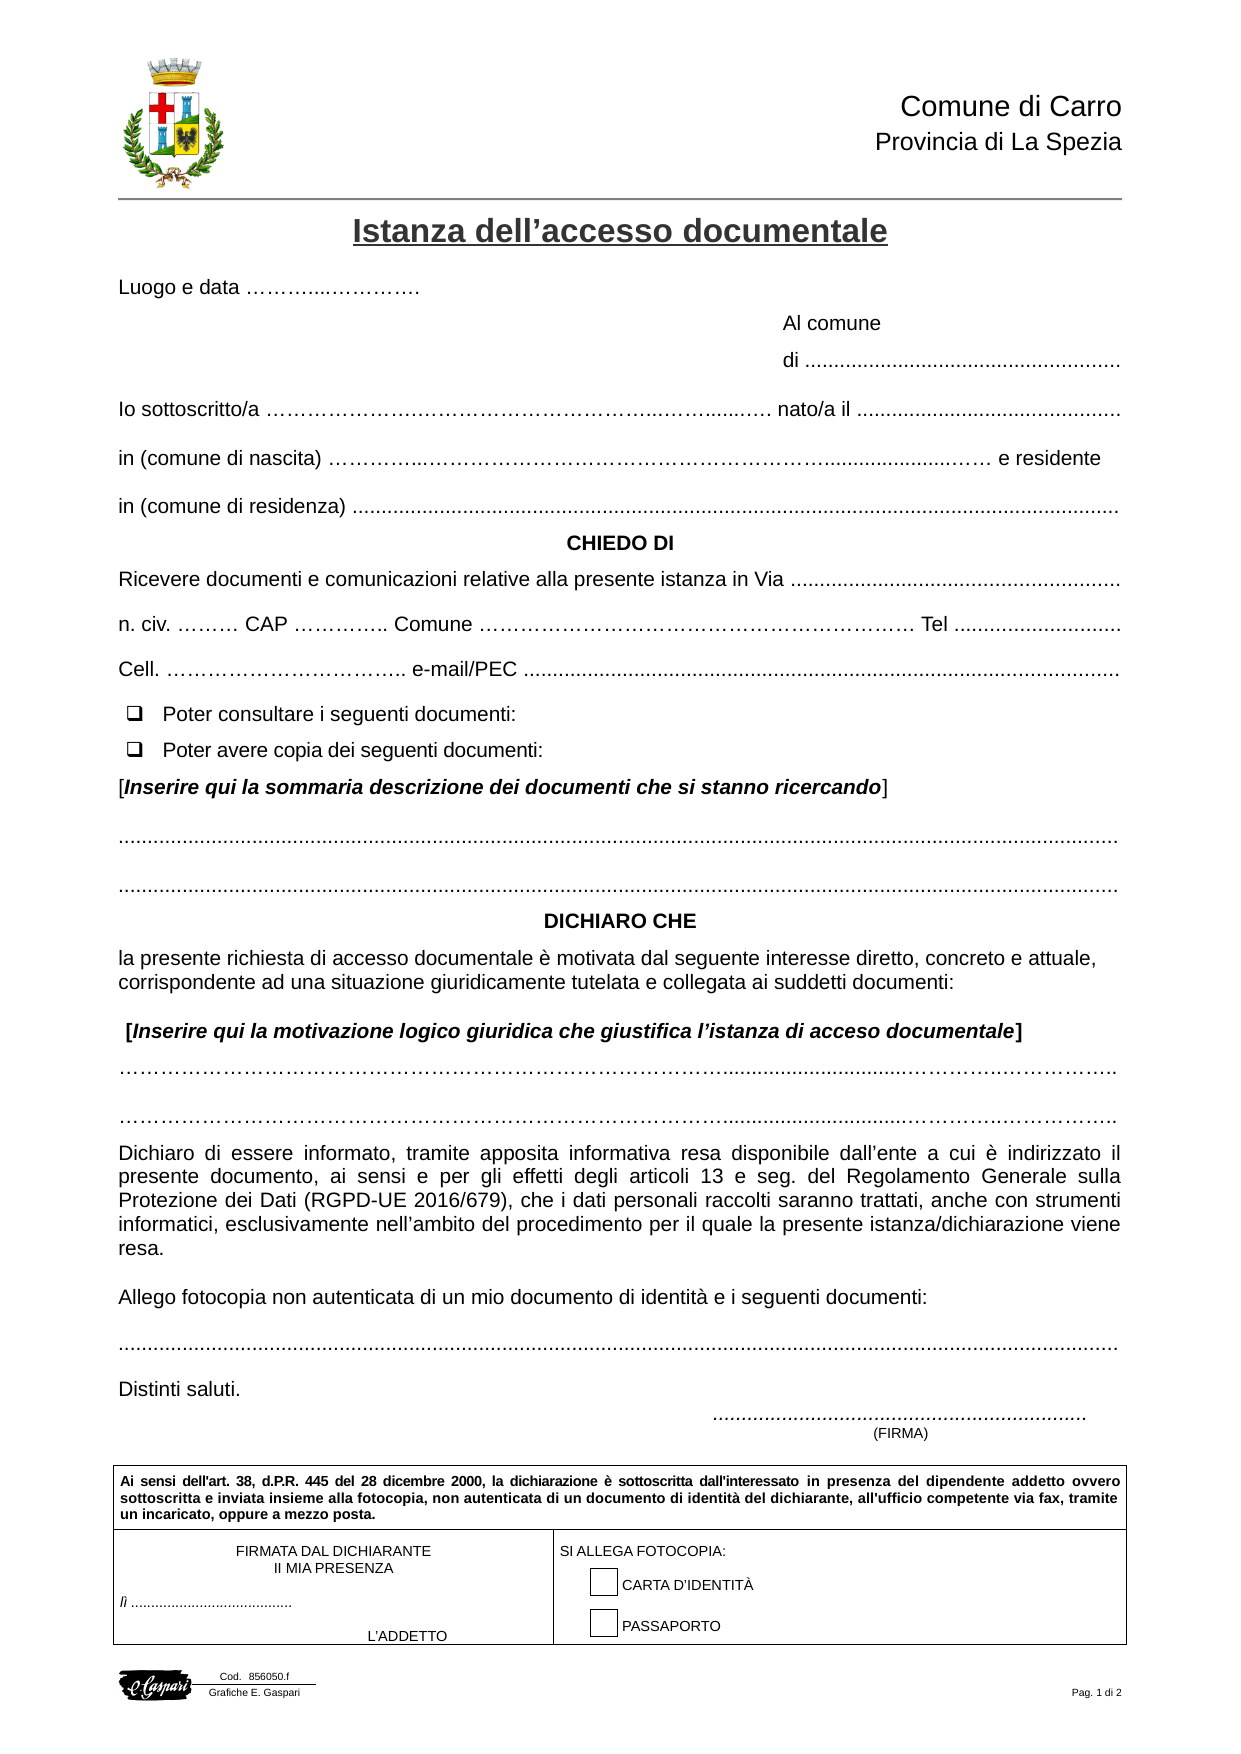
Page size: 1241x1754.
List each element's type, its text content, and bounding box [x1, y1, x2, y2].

text [Inserire qui la sommaria descrizione dei documenti che si stanno ricercando] [118, 775, 1122, 799]
text ……………………………………………………………………………................................…………..…………….. [118, 1055, 1122, 1079]
text Ricevere documenti e comunicazioni relative alla presente istanza in Via [118, 567, 1122, 591]
text Allego fotocopia non autenticata di un mio documento di identità e i seguenti documenti: [118, 1285, 1122, 1309]
text CHIEDO DI [118, 531, 1122, 555]
text DICHIARO CHE [118, 909, 1122, 933]
text ................................................................. [679, 1401, 1122, 1425]
table_cell SI ALLEGA FOTOCOPIA: CARTA D’IDENTITÀ PASSAPORTO [554, 1530, 1126, 1644]
table_cell FIRMATA DAL DICHIARANTE II MIA PRESENZA lì ........................................ L’ADDETTO [114, 1530, 553, 1644]
text Comune di Carro [224, 89, 1122, 122]
list Poter consultare i seguenti documenti: [125, 702, 1122, 726]
table_header Ai sensi dell'art. 38, d.P.R. 445 del 28 dicembre 2000, la dichiarazione è sottoscritta dall'interessato in presenza del dipendente addetto ovvero sottoscritta e inviata insieme alla fotocopia, non autenticata di un documento di identità del dichiarante, all'ufficio competente via fax, tramite un incaricato, oppure a mezzo posta. [114, 1466, 1126, 1529]
text [Inserire qui la motivazione logico giuridica che giustifica l’istanza di acceso documentale] [125, 1018, 1122, 1042]
text n. civ. ……… CAP ………….. Comune ……………………………………………………… Tel [118, 612, 1122, 636]
text (FIRMA) [679, 1425, 1122, 1442]
text Io sottoscritto/a ………………….……………………………...…….......…. nato/a il [118, 396, 1122, 420]
text in (comune di nascita) …………...…………………………………………………......................…… e residente [118, 445, 1122, 469]
text Dichiaro di essere informato, tramite apposita informativa resa disponibile dall’ente a cui è indirizzato il presente documento, ai sensi e per gli effetti degli articoli 13 e seg. del Regolamento Generale sulla Protezione dei Dati (RGPD-UE 2016/679), che i dati personali raccolti saranno trattati, anche con strumenti informatici, esclusivamente nell’ambito del procedimento per il quale la presente istanza/dichiarazione viene resa. [118, 1140, 1122, 1260]
text Luogo e data ………....…………. [118, 274, 1122, 298]
text in (comune di residenza) [118, 494, 1122, 518]
text la presente richiesta di accesso documentale è motivata dal seguente interesse diretto, concreto e attuale, corrispondente ad una situazione giuridicamente tutelata e collegata ai suddetti documenti: [118, 946, 1122, 993]
text Provincia di La Spezia [224, 127, 1122, 156]
picture [122, 58, 224, 189]
list Poter avere copia dei seguenti documenti: [125, 738, 1122, 762]
text Al comune [783, 311, 1122, 335]
subtitle Istanza dell’accesso documentale [118, 211, 1122, 249]
picture [118, 1669, 192, 1701]
text ……………………………………………………………………………................................…………..…………….. [118, 1104, 1122, 1128]
text Distinti saluti. [118, 1377, 1122, 1401]
text Cell. …………………………….. e-mail/PEC [118, 657, 1122, 681]
text di [783, 347, 1122, 371]
